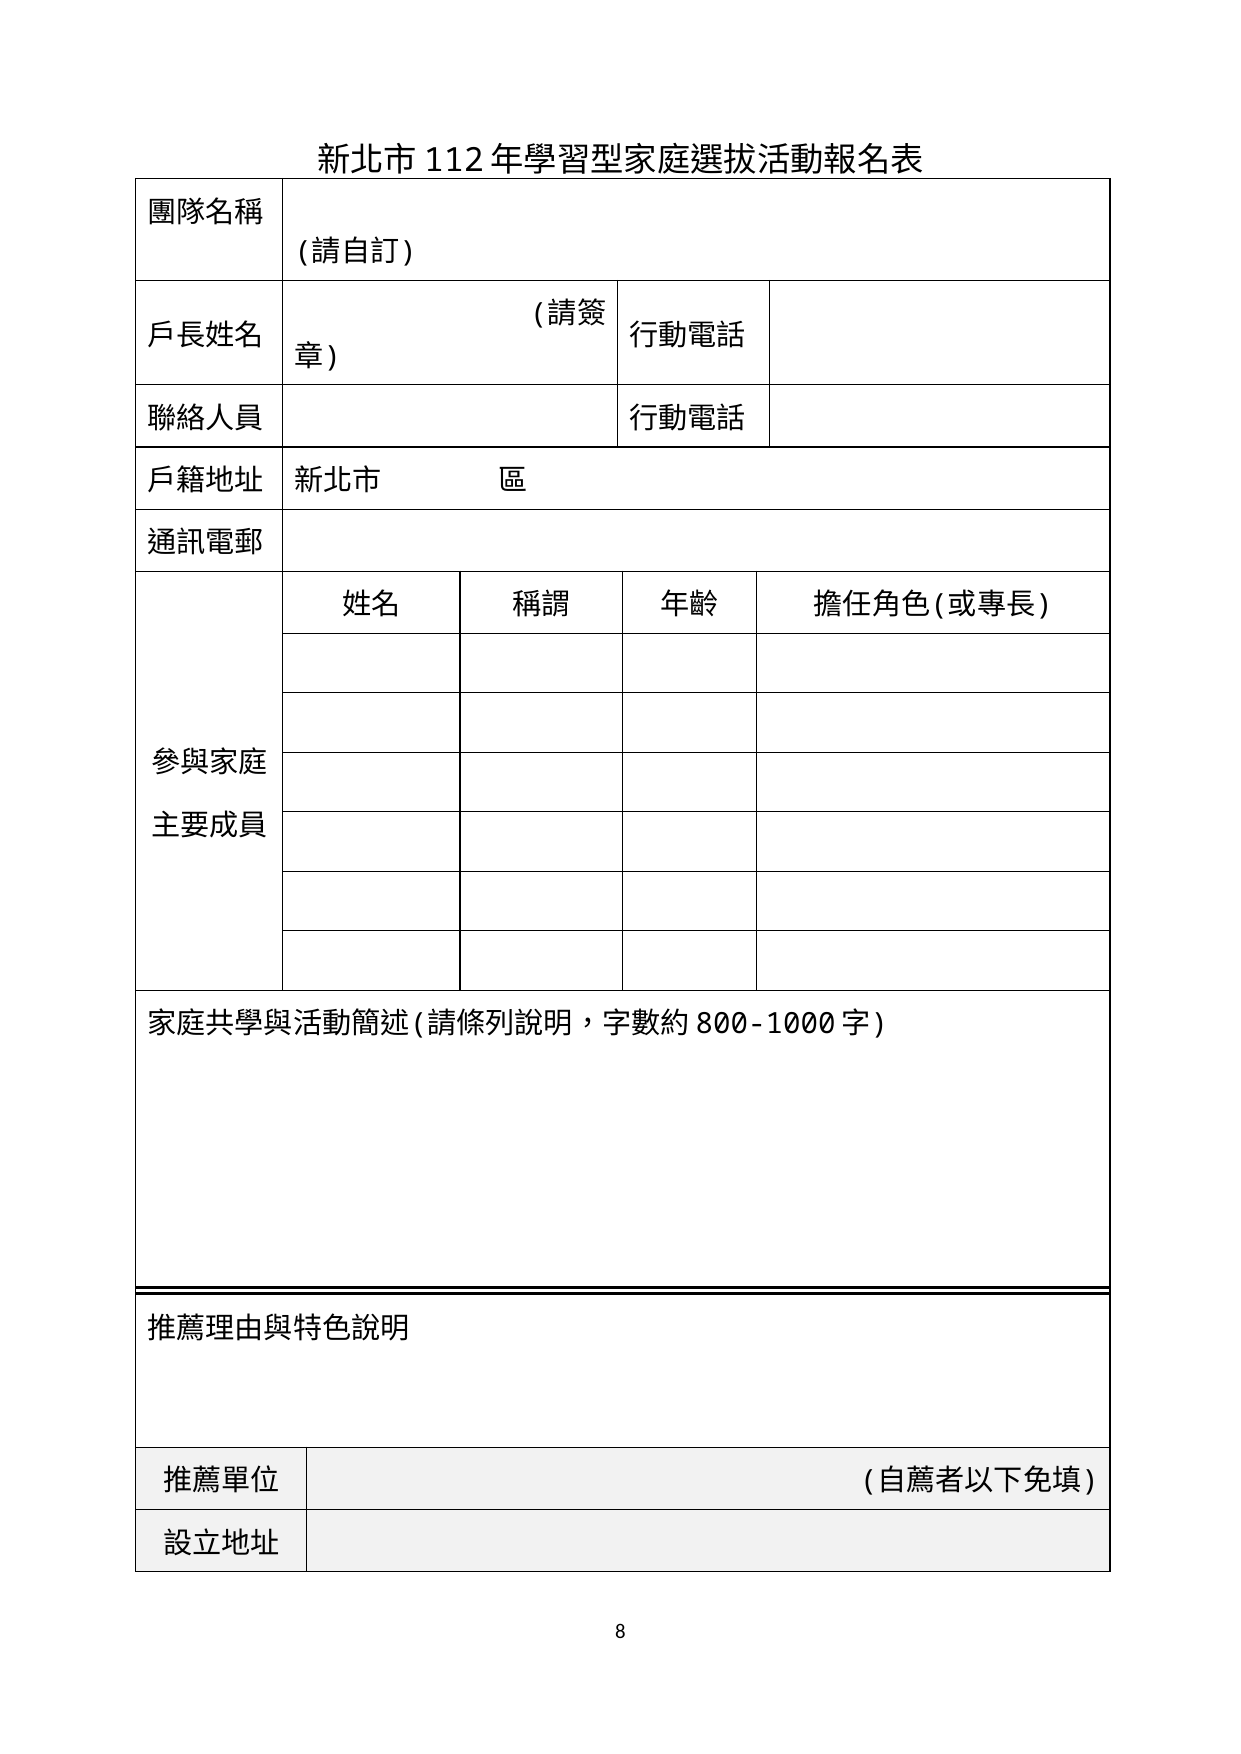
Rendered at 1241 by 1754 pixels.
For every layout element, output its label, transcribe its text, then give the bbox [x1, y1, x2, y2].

table_cell 參與家庭主要成員 [136, 572, 282, 989]
table_cell 行動電話 [618, 385, 769, 446]
table_cell [283, 812, 459, 871]
table_cell [461, 693, 622, 752]
table_header 團隊名稱 [136, 179, 282, 280]
table_cell [757, 812, 1109, 871]
table_cell (自薦者以下免填) [307, 1448, 1109, 1509]
table_cell [623, 931, 756, 989]
table_cell 設立地址 [136, 1510, 306, 1571]
table_cell [757, 931, 1109, 989]
table_cell [623, 634, 756, 692]
table_cell 戶籍地址 [136, 448, 282, 508]
text 新北市112年學習型家庭選拔活動報名表 [136, 115, 1104, 178]
table_cell [283, 753, 459, 811]
table_cell [623, 753, 756, 811]
table_cell [757, 634, 1109, 692]
table_cell [307, 1510, 1109, 1571]
table_cell 擔任角色(或專長) [757, 572, 1109, 633]
table_cell 家庭共學與活動簡述(請條列說明，字數約800-1000字) [136, 991, 1109, 1286]
table_cell [623, 812, 756, 871]
table_cell 稱謂 [461, 572, 622, 633]
table_cell [770, 281, 1109, 384]
table_cell [757, 872, 1109, 930]
table_cell [461, 931, 622, 989]
table_cell [461, 872, 622, 930]
table_cell 推薦理由與特色說明 [136, 1295, 1109, 1447]
table_cell [461, 812, 622, 871]
table_cell [623, 872, 756, 930]
table_cell [770, 385, 1109, 446]
table_cell [461, 634, 622, 692]
table_cell [283, 385, 617, 446]
table_cell 通訊電郵 [136, 510, 282, 571]
table_header (請自訂) [283, 179, 1109, 280]
table_cell 戶長姓名 [136, 281, 282, 384]
table_cell [283, 634, 459, 692]
table_cell [283, 872, 459, 930]
table_cell 聯絡人員 [136, 385, 282, 446]
table_cell [283, 510, 1109, 571]
table_cell 年齡 [623, 572, 756, 633]
table_cell 姓名 [283, 572, 459, 633]
table_cell [757, 693, 1109, 752]
table_cell 新北市 區 [283, 448, 1109, 508]
table_cell 行動電話 [618, 281, 769, 384]
table_cell [283, 693, 459, 752]
table_cell [283, 931, 459, 989]
table_cell [757, 753, 1109, 811]
table_cell [461, 753, 622, 811]
table_cell [623, 693, 756, 752]
table_cell 推薦單位 [136, 1448, 306, 1509]
table_cell (請簽章) [283, 281, 617, 384]
